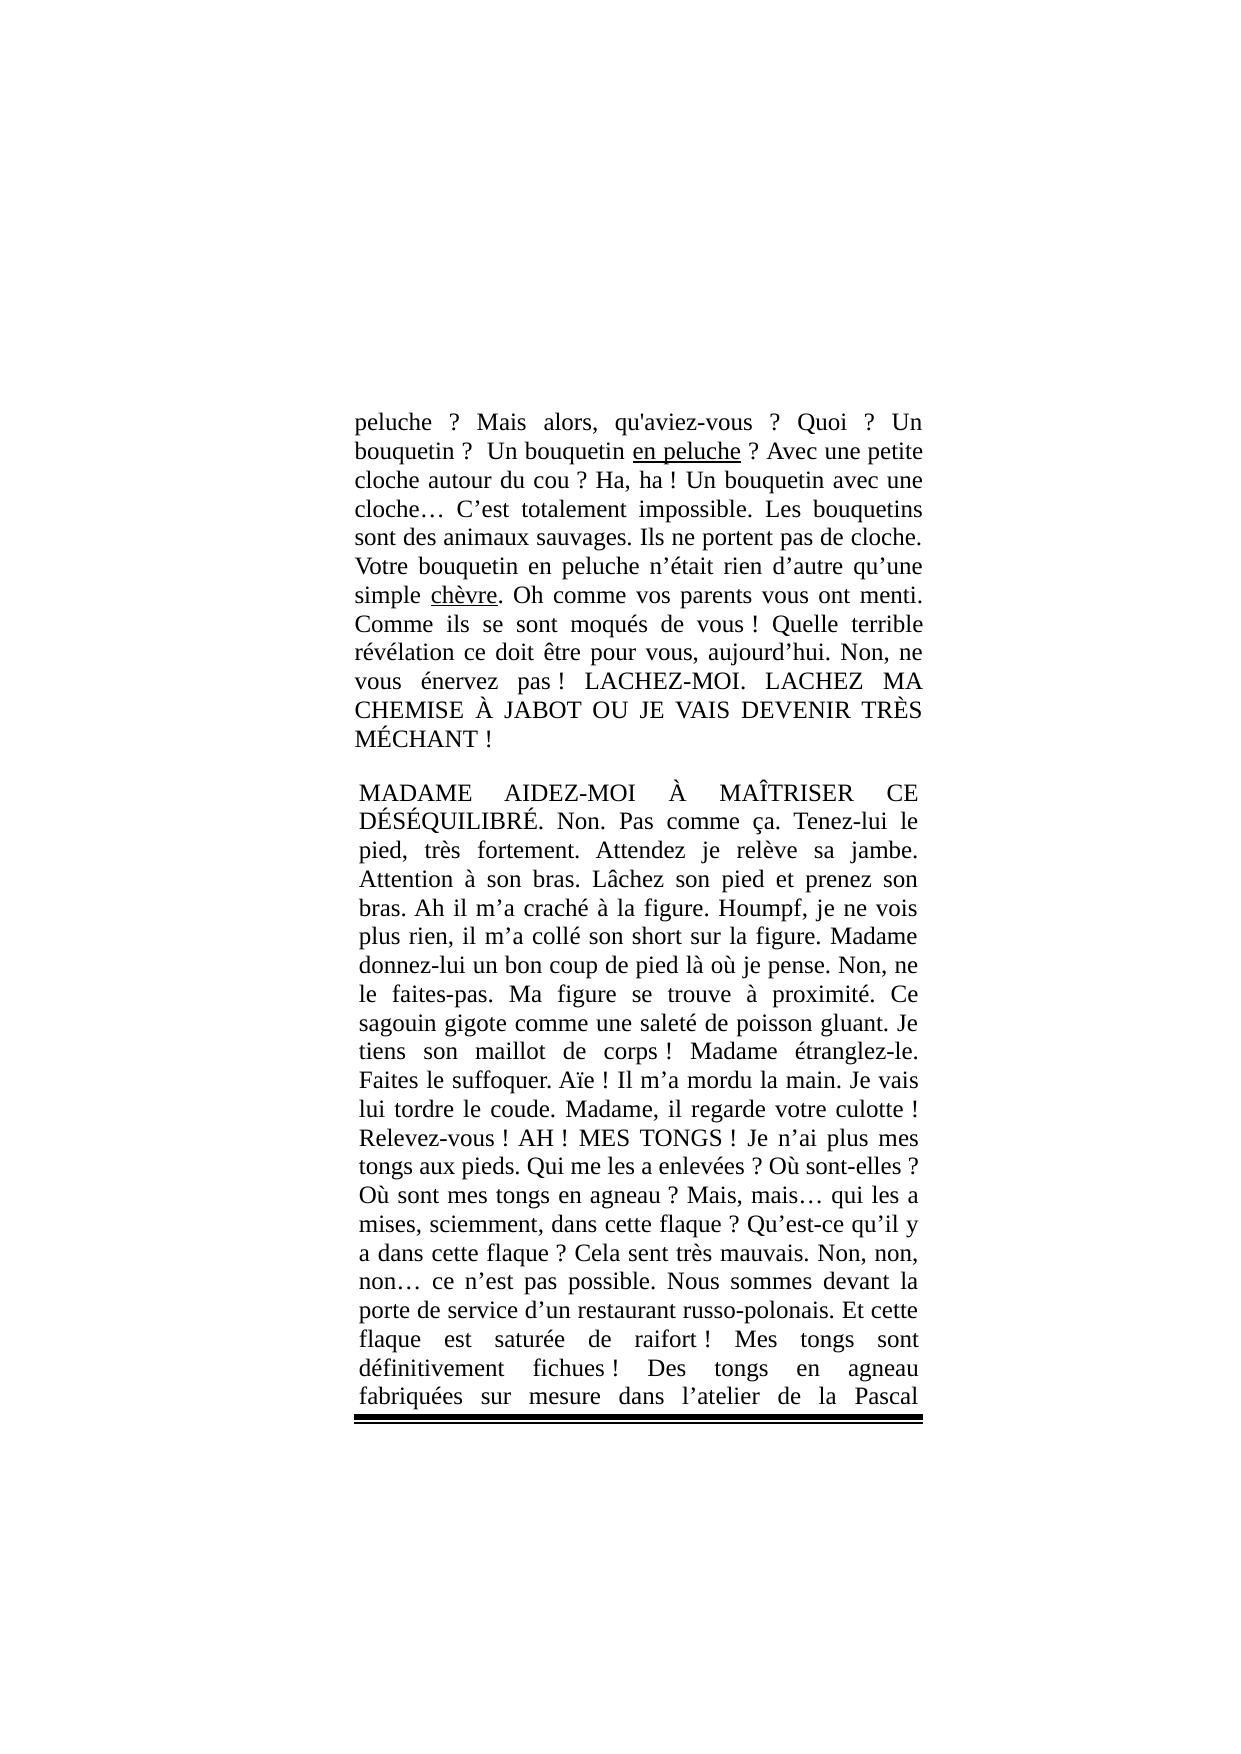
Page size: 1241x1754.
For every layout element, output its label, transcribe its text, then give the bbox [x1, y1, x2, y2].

text peluche ? Mais alors, qu'aviez-vous ? Quoi ? Un bouquetin ? Un bouquetin en peluche ? Avec une petite cloche autour du cou ? Ha, ha ! Un bouquetin avec une cloche… C’est totalement impossible. Les bouquetins sont des animaux sauvages. Ils ne portent pas de cloche. Votre bouquetin en peluche n’était rien d’autre qu’une simple chèvre. Oh comme vos parents vous ont menti. Comme ils se sont moqués de vous ! Quelle terrible révélation ce doit être pour vous, aujourd’hui. Non, ne vous énervez pas ! LACHEZ-MOI. LACHEZ MA CHEMISE À JABOT OU JE VAIS DEVENIR TRÈS MÉCHANT ! [354, 407, 923, 752]
text MADAME AIDEZ-MOI À MAÎTRISER CE DÉSÉQUILIBRÉ. Non. Pas comme ça. Tenez-lui le pied, très fortement. Attendez je relève sa jambe. Attention à son bras. Lâchez son pied et prenez son bras. Ah il m’a craché à la figure. Houmpf, je ne vois plus rien, il m’a collé son short sur la figure. Madame donnez-lui un bon coup de pied là où je pense. Non, ne le faites-pas. Ma figure se trouve à proximité. Ce sagouin gigote comme une saleté de poisson gluant. Je tiens son maillot de corps ! Madame étranglez-le. Faites le suffoquer. Aïe ! Il m’a mordu la main. Je vais lui tordre le coude. Madame, il regarde votre culotte ! Relevez-vous ! AH ! MES TONGS ! Je n’ai plus mes tongs aux pieds. Qui me les a enlevées ? Où sont-elles ? Où sont mes tongs en agneau ? Mais, mais… qui les a mises, sciemment, dans cette flaque ? Qu’est-ce qu’il y a dans cette flaque ? Cela sent très mauvais. Non, non, non… ce n’est pas possible. Nous sommes devant la porte de service d’un restaurant russo-polonais. Et cette flaque est saturée de raifort ! Mes tongs sont définitivement fichues ! Des tongs en agneau fabriquées sur mesure dans l’atelier de la Pascal [354, 773, 923, 1414]
